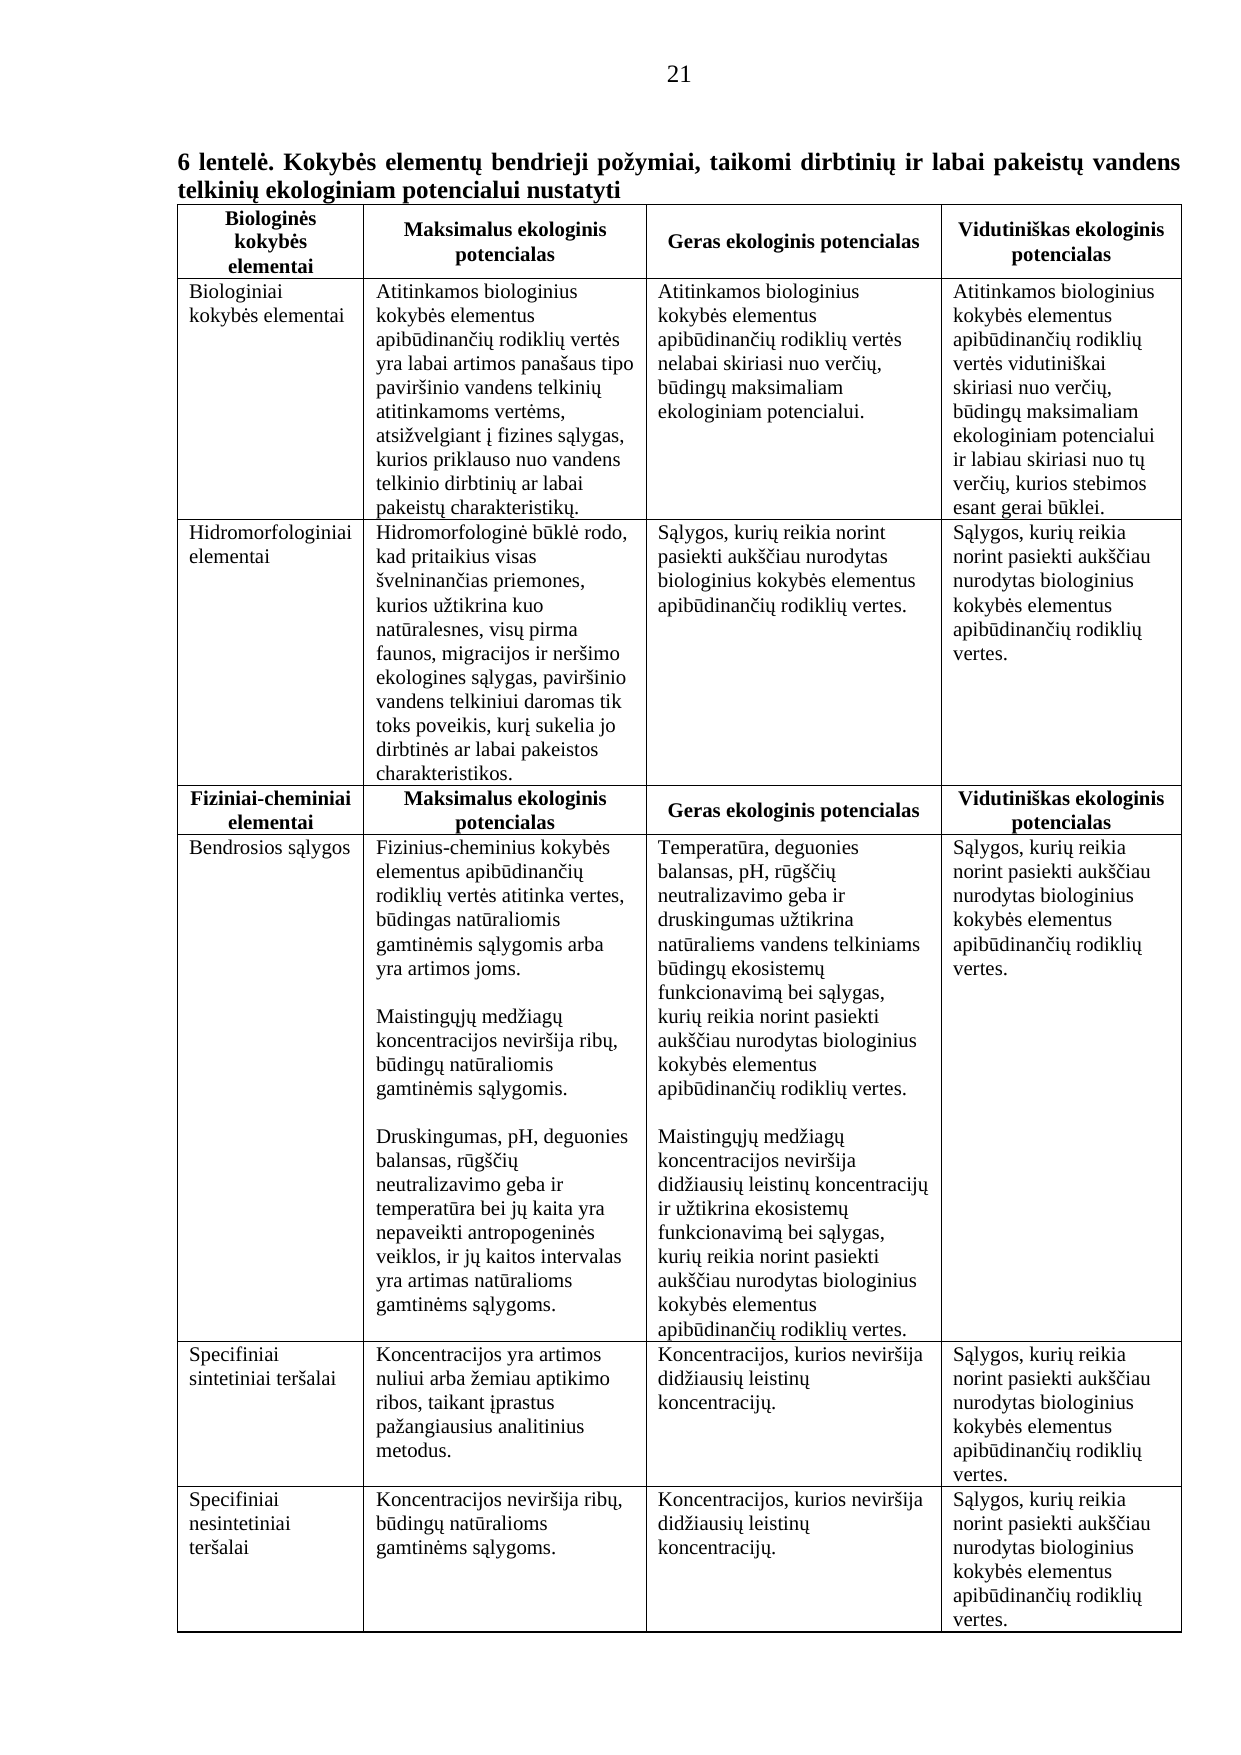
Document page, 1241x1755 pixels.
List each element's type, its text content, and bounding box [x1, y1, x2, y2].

table_cell Sąlygos, kurių reikia norint pasiekti aukščiau nurodytas biologinius kokybės elementus apibūdinančių rodiklių vertes. [942, 835, 1181, 1341]
table_header Biologinės kokybės elementai [352, 205, 363, 278]
table_cell Fizinius-cheminius kokybės elementus apibūdinančių rodiklių vertės atitinka vertes, būdingas natūraliomis gamtinėmis sąlygomis arba yra artimos joms. Maistingųjų medžiagų koncentracijos neviršija ribų, būdingų natūraliomis gamtinėmis sąlygomis. Druskingumas, pH, deguonies balansas, rūgščių neutralizavimo geba ir temperatūra bei jų kaita yra nepaveikti antropogeninės veiklos, ir jų kaitos intervalas yra artimas natūralioms gamtinėms sąlygoms. [364, 835, 646, 1341]
table_header Maksimalus ekologinis potencialas [364, 205, 646, 278]
table_cell Specifiniai sintetiniai teršalai [178, 1342, 363, 1486]
table_cell Bendrosios sąlygos [178, 835, 363, 1341]
table_header Geras ekologinis potencialas [647, 205, 941, 278]
table_cell Atitinkamos biologinius kokybės elementus apibūdinančių rodiklių vertės nelabai skiriasi nuo verčių, būdingų maksimaliam ekologiniam potencialui. [647, 279, 941, 519]
table_cell Hidromorfologiniai elementai [178, 520, 363, 785]
table_cell Koncentracijos neviršija ribų, būdingų natūralioms gamtinėms sąlygoms. [364, 1487, 646, 1631]
table_cell Koncentracijos, kurios neviršija didžiausių leistinų koncentracijų. [647, 1487, 941, 1631]
table_cell Sąlygos, kurių reikia norint pasiekti aukščiau nurodytas biologinius kokybės elementus apibūdinančių rodiklių vertes. [942, 520, 1181, 785]
text 6 lentelė. Kokybės elementų bendrieji požymiai, taikomi dirbtinių ir labai pakeistų vandens telkinių ekologiniam potencialui nustatyti [177, 147, 1181, 204]
table_cell Biologiniai kokybės elementai [178, 279, 363, 519]
table_cell Koncentracijos, kurios neviršija didžiausių leistinų koncentracijų. [647, 1342, 941, 1486]
table_cell Sąlygos, kurių reikia norint pasiekti aukščiau nurodytas biologinius kokybės elementus apibūdinančių rodiklių vertes. [647, 520, 941, 785]
table_header Vidutiniškas ekologinis potencialas [942, 205, 1181, 278]
table_cell Koncentracijos yra artimos nuliui arba žemiau aptikimo ribos, taikant įprastus pažangiausius analitinius metodus. [364, 1342, 646, 1486]
table_header Biologinės kokybės elementai [178, 205, 189, 278]
table_cell Specifiniai nesintetiniai teršalai [178, 1487, 363, 1631]
table_cell Geras ekologinis potencialas [647, 786, 941, 834]
